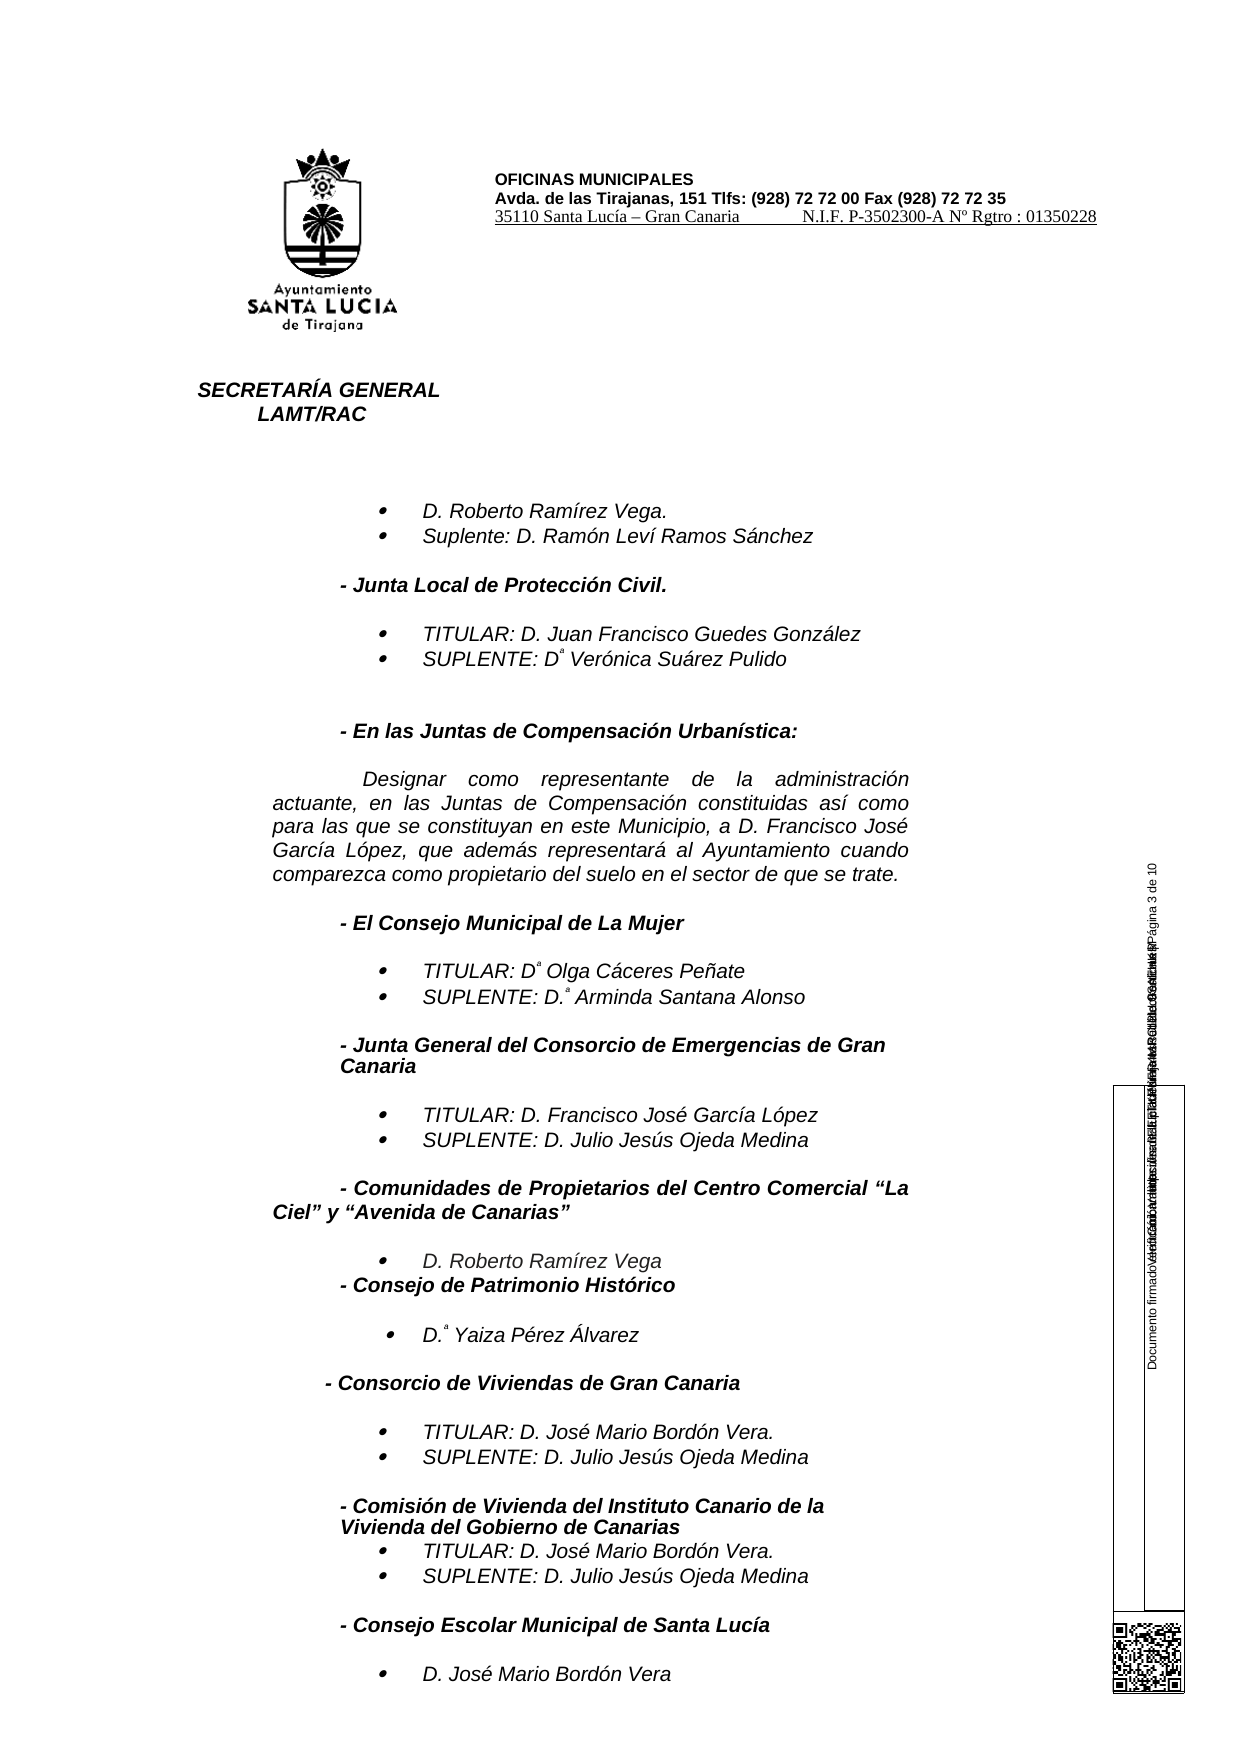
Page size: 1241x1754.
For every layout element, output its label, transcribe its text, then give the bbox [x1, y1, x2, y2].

list SUPLENTE: D. Julio Jesús Ojeda Medina [340, 1446, 910, 1469]
list D. José Mario Bordón Vera [340, 1662, 910, 1686]
text SECRETARÍA GENERAL LAMT/RAC [197, 378, 910, 426]
list TITULAR: D. José Mario Bordón Vera. [340, 1420, 910, 1444]
text - Consejo Escolar Municipal de Santa Lucía [340, 1616, 910, 1637]
list TITULAR: D. Francisco José García López [340, 1103, 910, 1127]
text - Comunidades de Propietarios del Centro Comercial “La Ciel” y “Avenida de Canarias” [272, 1176, 910, 1224]
text - En las Juntas de Compensación Urbanística: [340, 722, 910, 743]
text - El Consejo Municipal de La Mujer [340, 913, 910, 934]
list SUPLENTE: D. Julio Jesús Ojeda Medina [340, 1129, 910, 1152]
picture [247, 148, 398, 333]
list D.ª Yaiza Pérez Álvarez [385, 1323, 910, 1347]
picture [1114, 1623, 1182, 1691]
list Suplente: D. Ramón Leví Ramos Sánchez [340, 525, 910, 548]
text - Junta General del Consorcio de Emergencias de Gran Canaria [340, 1036, 910, 1077]
list D. Roberto Ramírez Vega - Consejo de Patrimonio Histórico [340, 1250, 910, 1297]
table_header [198, 148, 247, 333]
table_header OFICINAS MUNICIPALES Avda. de las Tirajanas, 151 Tlfs: (928) 72 72 00 Fax (928) 72 72 35 35110 Santa Lucía – Gran Canaria N.I.F. P-3502300-A Nº Rgtro : 01350228 [398, 148, 1189, 333]
text - Consorcio de Viviendas de Gran Canaria [325, 1374, 910, 1394]
list TITULAR: D. Juan Francisco Guedes González [340, 622, 910, 646]
text - Junta Local de Protección Civil. [340, 576, 910, 597]
text - Comisión de Vivienda del Instituto Canario de la Vivienda del Gobierno de Canarias [340, 1497, 910, 1538]
text Designar como representante de la administración actuante, en las Juntas de Compensación constituidas así como para las que se constituyan en este Municipio, a D. Francisco José García López, que además representará al Ayuntamiento cuando comparezca como propietario del suelo en el sector de que se trate. [272, 767, 910, 886]
list D. Roberto Ramírez Vega. [340, 499, 910, 523]
list SUPLENTE: Dª Verónica Suárez Pulido [340, 647, 910, 671]
list SUPLENTE: D.ª Arminda Santana Alonso [340, 985, 910, 1009]
list SUPLENTE: D. Julio Jesús Ojeda Medina [340, 1565, 910, 1589]
list TITULAR: D. José Mario Bordón Vera. [340, 1540, 910, 1564]
list TITULAR: Dª Olga Cáceres Peñate [340, 960, 910, 984]
